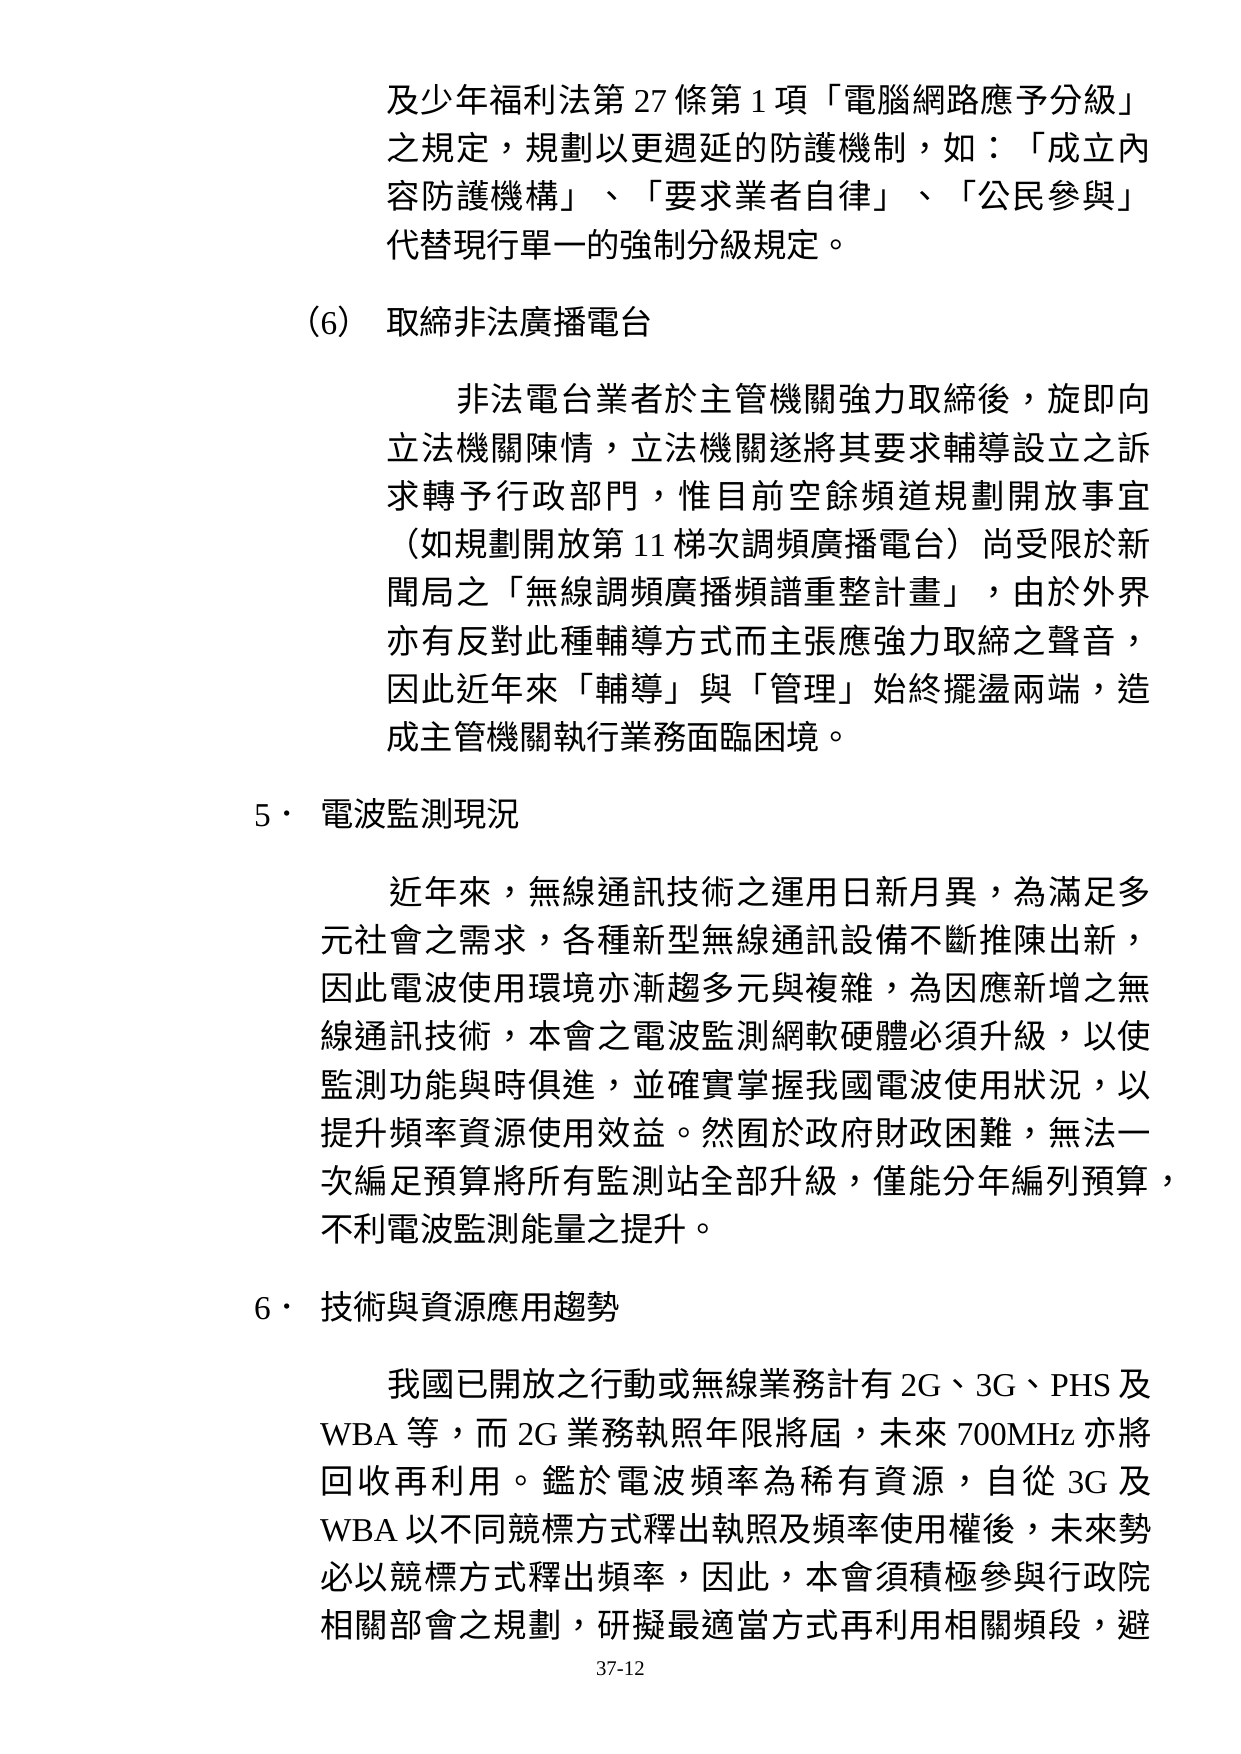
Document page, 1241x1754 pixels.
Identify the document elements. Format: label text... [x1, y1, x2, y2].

text 我國已開放之行動或無線業務計有2G、3G、PHS及WBA等，而2G業務執照年限將屆，未來700MHz亦將回收再利用。鑑於電波頻率為稀有資源，自從3G及WBA以不同競標方式釋出執照及頻率使用權後，未來勢必以競標方式釋出頻率，因此，本會須積極參與行政院相關部會之規劃，研擬最適當方式再利用相關頻段，避 [320, 1358, 1152, 1647]
list 取締非法廣播電台 [287, 296, 1152, 344]
text 及少年福利法第27條第1項「電腦網路應予分級」之規定，規劃以更週延的防護機制，如：「成立內容防護機構」、「要求業者自律」、「公民參與」代替現行單一的強制分級規定。 [386, 74, 1152, 267]
text 非法電台業者於主管機關強力取締後，旋即向立法機關陳情，立法機關遂將其要求輔導設立之訴求轉予行政部門，惟目前空餘頻道規劃開放事宜（如規劃開放第11梯次調頻廣播電台）尚受限於新聞局之「無線調頻廣播頻譜重整計畫」，由於外界亦有反對此種輔導方式而主張應強力取締之聲音，因此近年來「輔導」與「管理」始終擺盪兩端，造成主管機關執行業務面臨困境。 [386, 373, 1152, 759]
list 技術與資源應用趨勢 [254, 1281, 1152, 1329]
list 電波監測現況 [254, 788, 1152, 836]
text 近年來，無線通訊技術之運用日新月異，為滿足多元社會之需求，各種新型無線通訊設備不斷推陳出新，因此電波使用環境亦漸趨多元與複雜，為因應新增之無線通訊技術，本會之電波監測網軟硬體必須升級，以使監測功能與時俱進，並確實掌握我國電波使用狀況，以提升頻率資源使用效益。然囿於政府財政困難，無法一次編足預算將所有監測站全部升級，僅能分年編列預算，不利電波監測能量之提升。 [320, 866, 1152, 1251]
